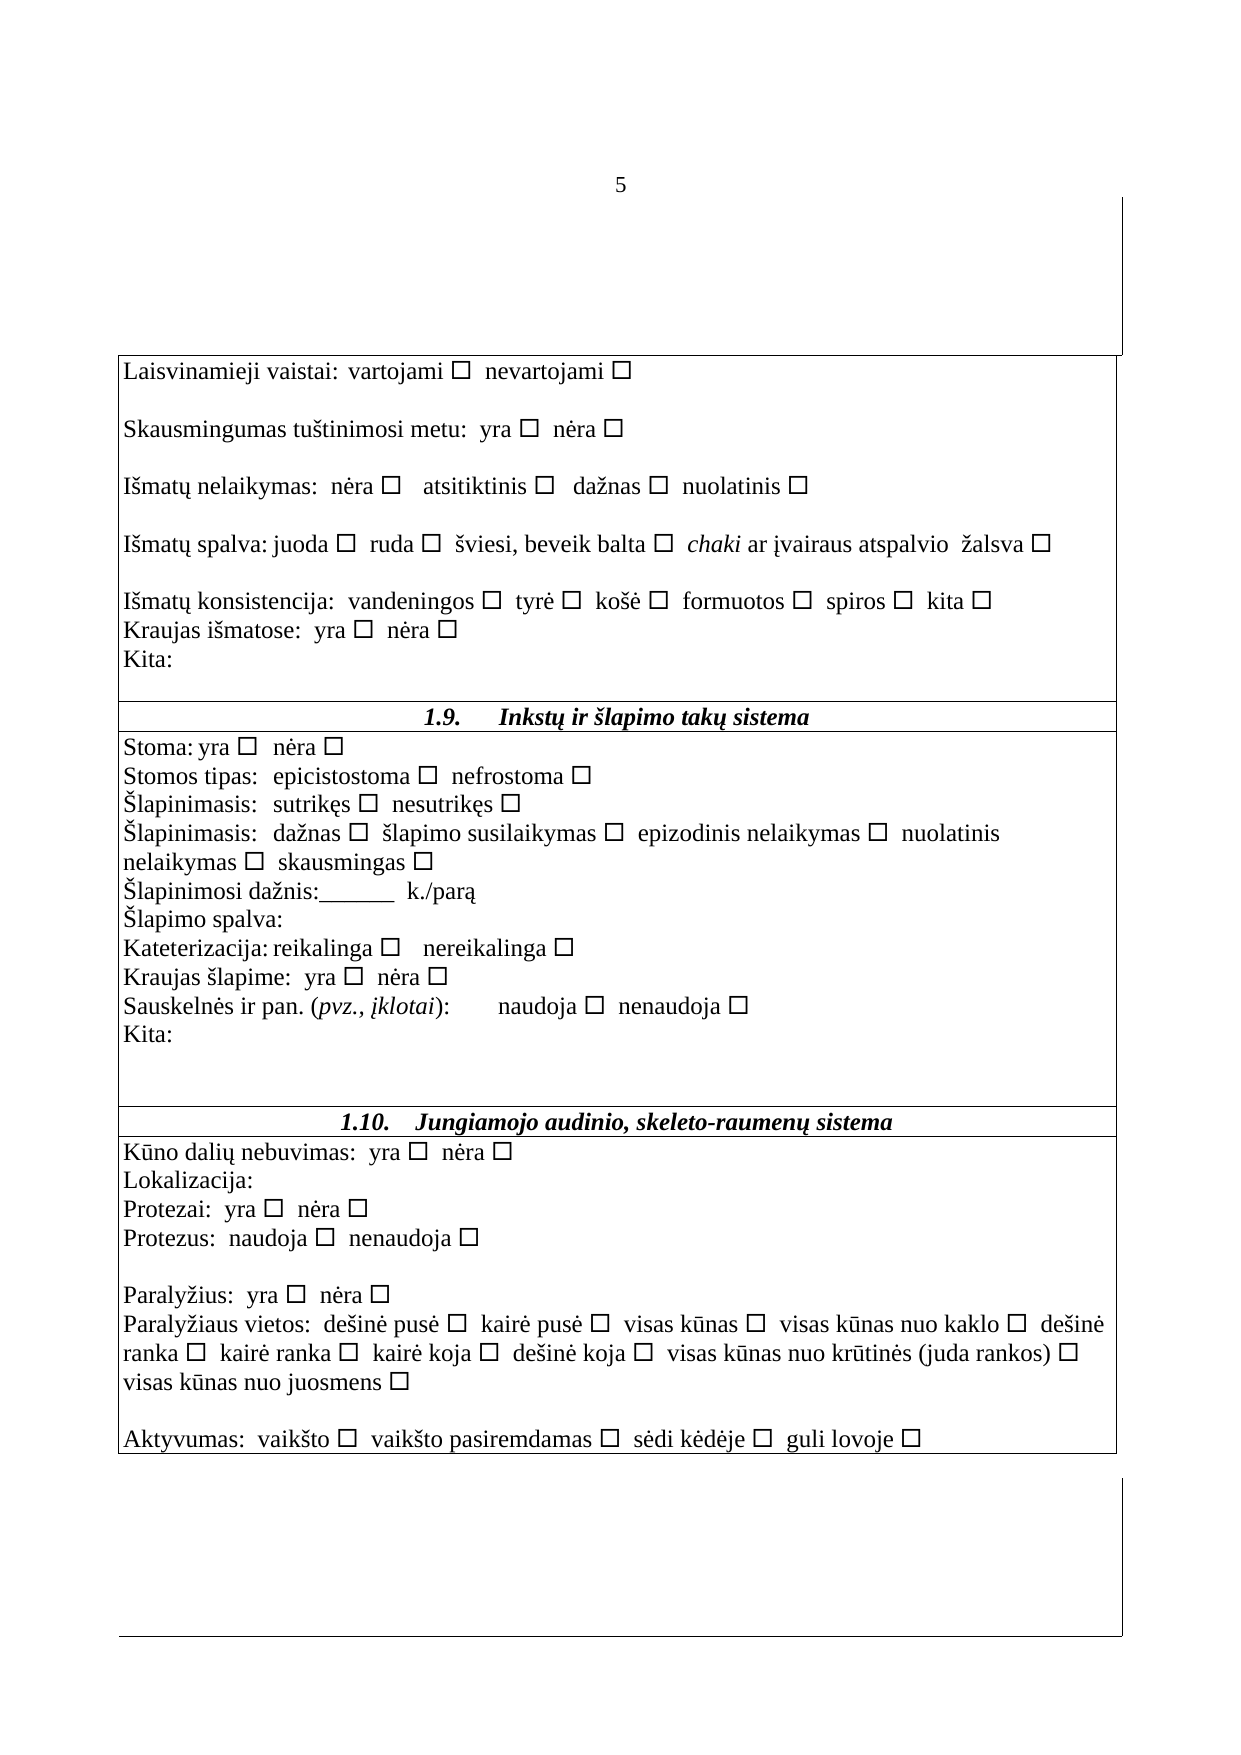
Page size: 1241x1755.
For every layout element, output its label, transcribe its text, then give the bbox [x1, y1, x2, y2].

table_cell 1.9. Inkstų ir šlapimo takų sistema [119, 702, 1116, 731]
table_cell Laisvinamieji vaistai: vartojami  nevartojami  Skausmingumas tuštinimosi metu: yra  nėra  Išmatų nelaikymas: nėra  atsitiktinis  dažnas  nuolatinis  Išmatų spalva: juoda  ruda  šviesi, beveik balta  chaki ar įvairaus atspalvio žalsva  Išmatų konsistencija: vandeningos  tyrė  košė  formuotos  spiros  kita  Kraujas išmatose: yra  nėra  Kita: [119, 356, 1116, 701]
table_cell Stoma: yra  nėra  Stomos tipas: epicistostoma  nefrostoma  Šlapinimasis: sutrikęs  nesutrikęs  Šlapinimasis: dažnas  šlapimo susilaikymas  epizodinis nelaikymas  nuolatinis nelaikymas  skausmingas  Šlapinimosi dažnis:______ k./parą Šlapimo spalva: Kateterizacija: reikalinga  nereikalinga  Kraujas šlapime: yra  nėra  Sauskelnės ir pan. (pvz., įklotai): naudoja  nenaudoja  Kita: [119, 732, 1116, 1106]
table_cell 1.10. Jungiamojo audinio, skeleto-raumenų sistema [119, 1107, 1116, 1136]
table_cell Kūno dalių nebuvimas: yra  nėra  Lokalizacija: Protezai: yra  nėra  Protezus: naudoja  nenaudoja  Paralyžius: yra  nėra  Paralyžiaus vietos: dešinė pusė  kairė pusė  visas kūnas  visas kūnas nuo kaklo  dešinė ranka  kairė ranka  kairė koja  dešinė koja  visas kūnas nuo krūtinės (juda rankos)  visas kūnas nuo juosmens  Aktyvumas: vaikšto  vaikšto pasiremdamas  sėdi kėdėje  guli lovoje  [119, 1137, 1116, 1453]
